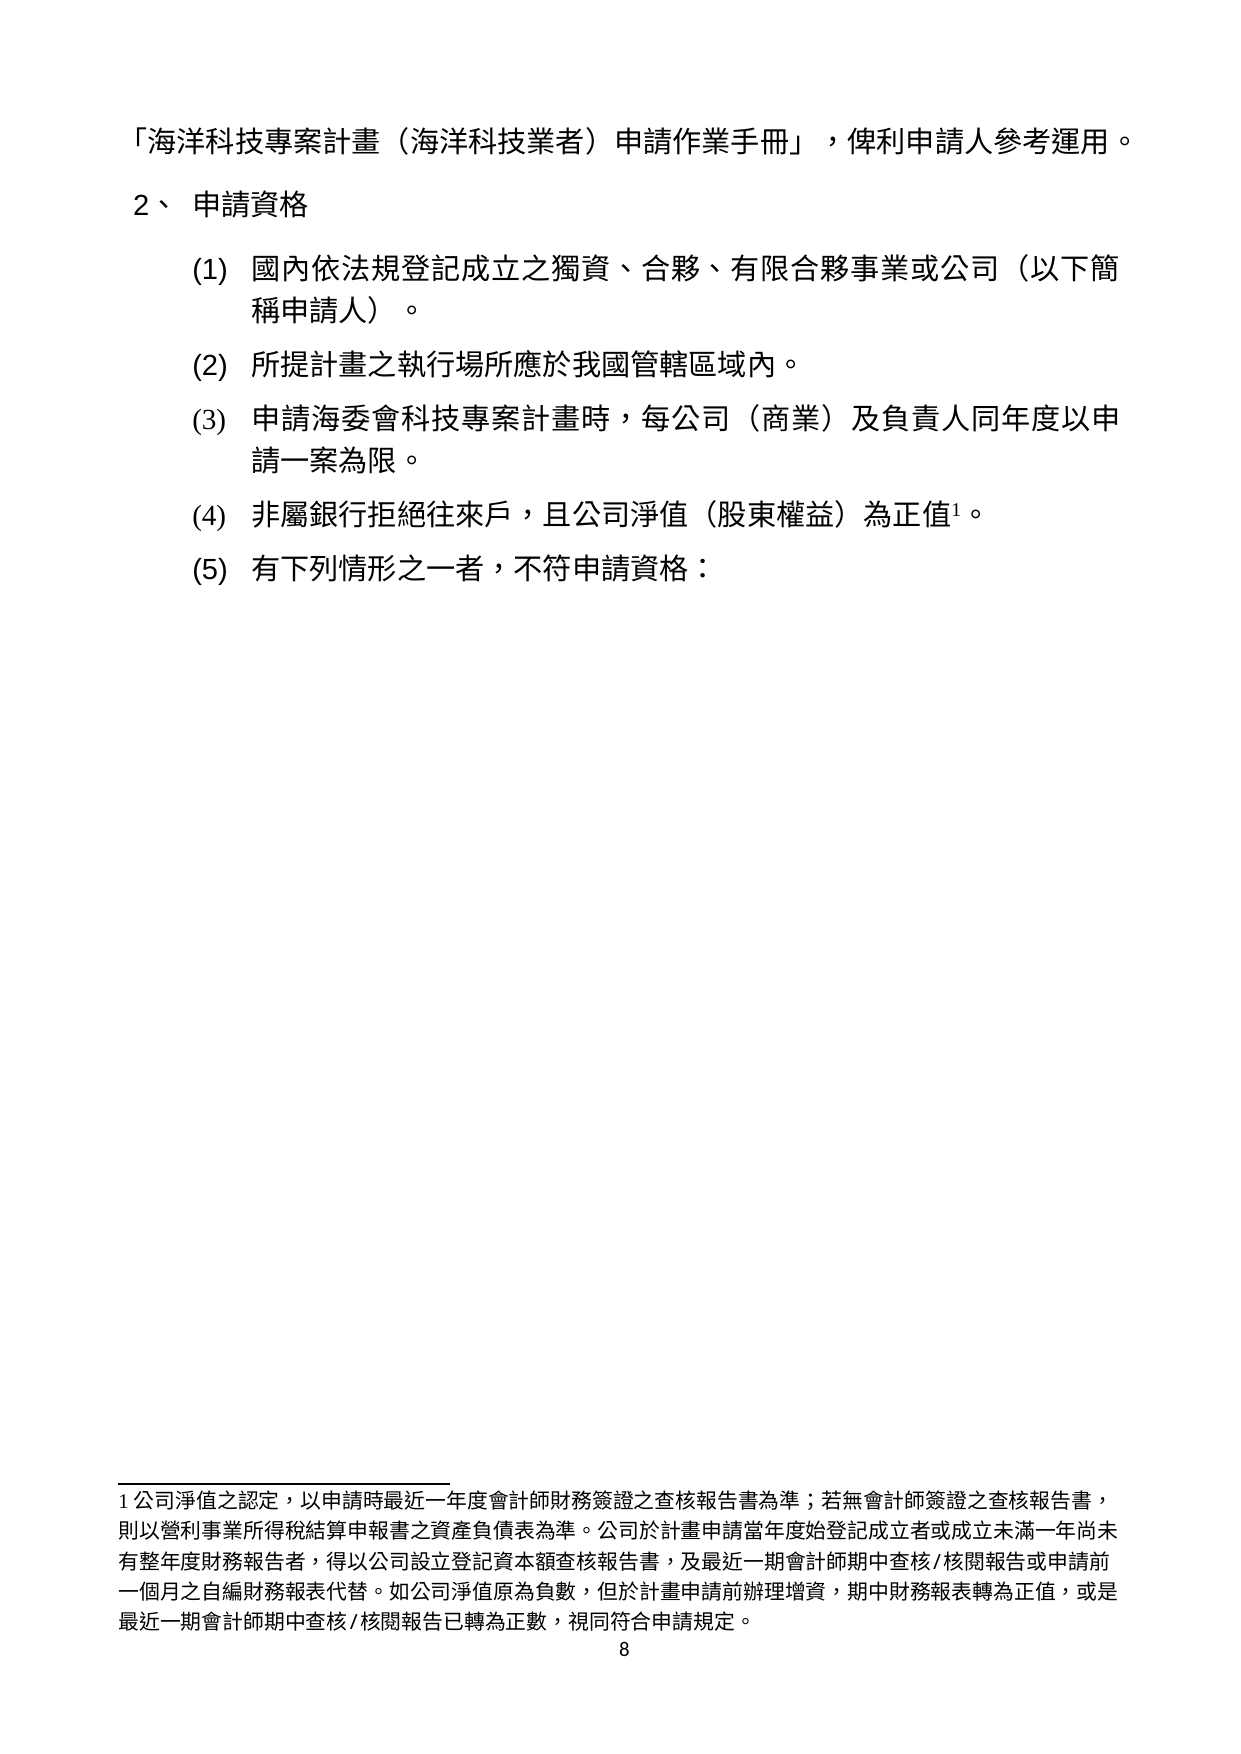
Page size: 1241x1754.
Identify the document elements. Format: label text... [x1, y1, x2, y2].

list 有下列情形之一者，不符申請資格： [192, 546, 1122, 588]
list 申請海委會科技專案計畫時，每公司（商業）及負責人同年度以申請一案為限。 [192, 396, 1122, 480]
text 海洋委員會（以下簡稱海委會）為加速海洋科技之研發與運用，解決海洋科技產業需求及強化海洋科技競爭力，訂定「海洋委員會海洋科技專案補助作業要點」（以下簡稱本要點）推動海洋科技專案計畫（海洋科技業者）（以下簡稱本計畫）。此外，為便利海洋科技專案之申請作業及審查之需要，特訂定「海洋科技專案計畫（海洋科技業者）申請作業手冊」，俾利申請人參考運用。 [118, 118, 1122, 160]
list 所提計畫之執行場所應於我國管轄區域內。 [192, 342, 1122, 384]
list 國內依法規登記成立之獨資、合夥、有限合夥事業或公司（以下簡稱申請人）。 [192, 246, 1122, 330]
list 公司淨值之認定，以申請時最近一年度會計師財務簽證之查核報告書為準；若無會計師簽證之查核報告書，則以營利事業所得稅結算申報書之資產負債表為準。公司於計畫申請當年度始登記成立者或成立未滿一年尚未有整年度財務報告者，得以公司設立登記資本額查核報告書，及最近一期會計師期中查核/核閱報告或申請前一個月之自編財務報表代替。如公司淨值原為負數，但於計畫申請前辦理增資，期中財務報表轉為正值，或是最近一期會計師期中查核/核閱報告已轉為正數，視同符合申請規定。 [118, 1484, 1122, 1636]
list 非屬銀行拒絕往來戶，且公司淨值（股東權益）為正值。 [192, 492, 1122, 534]
list 申請資格 [133, 181, 1122, 223]
